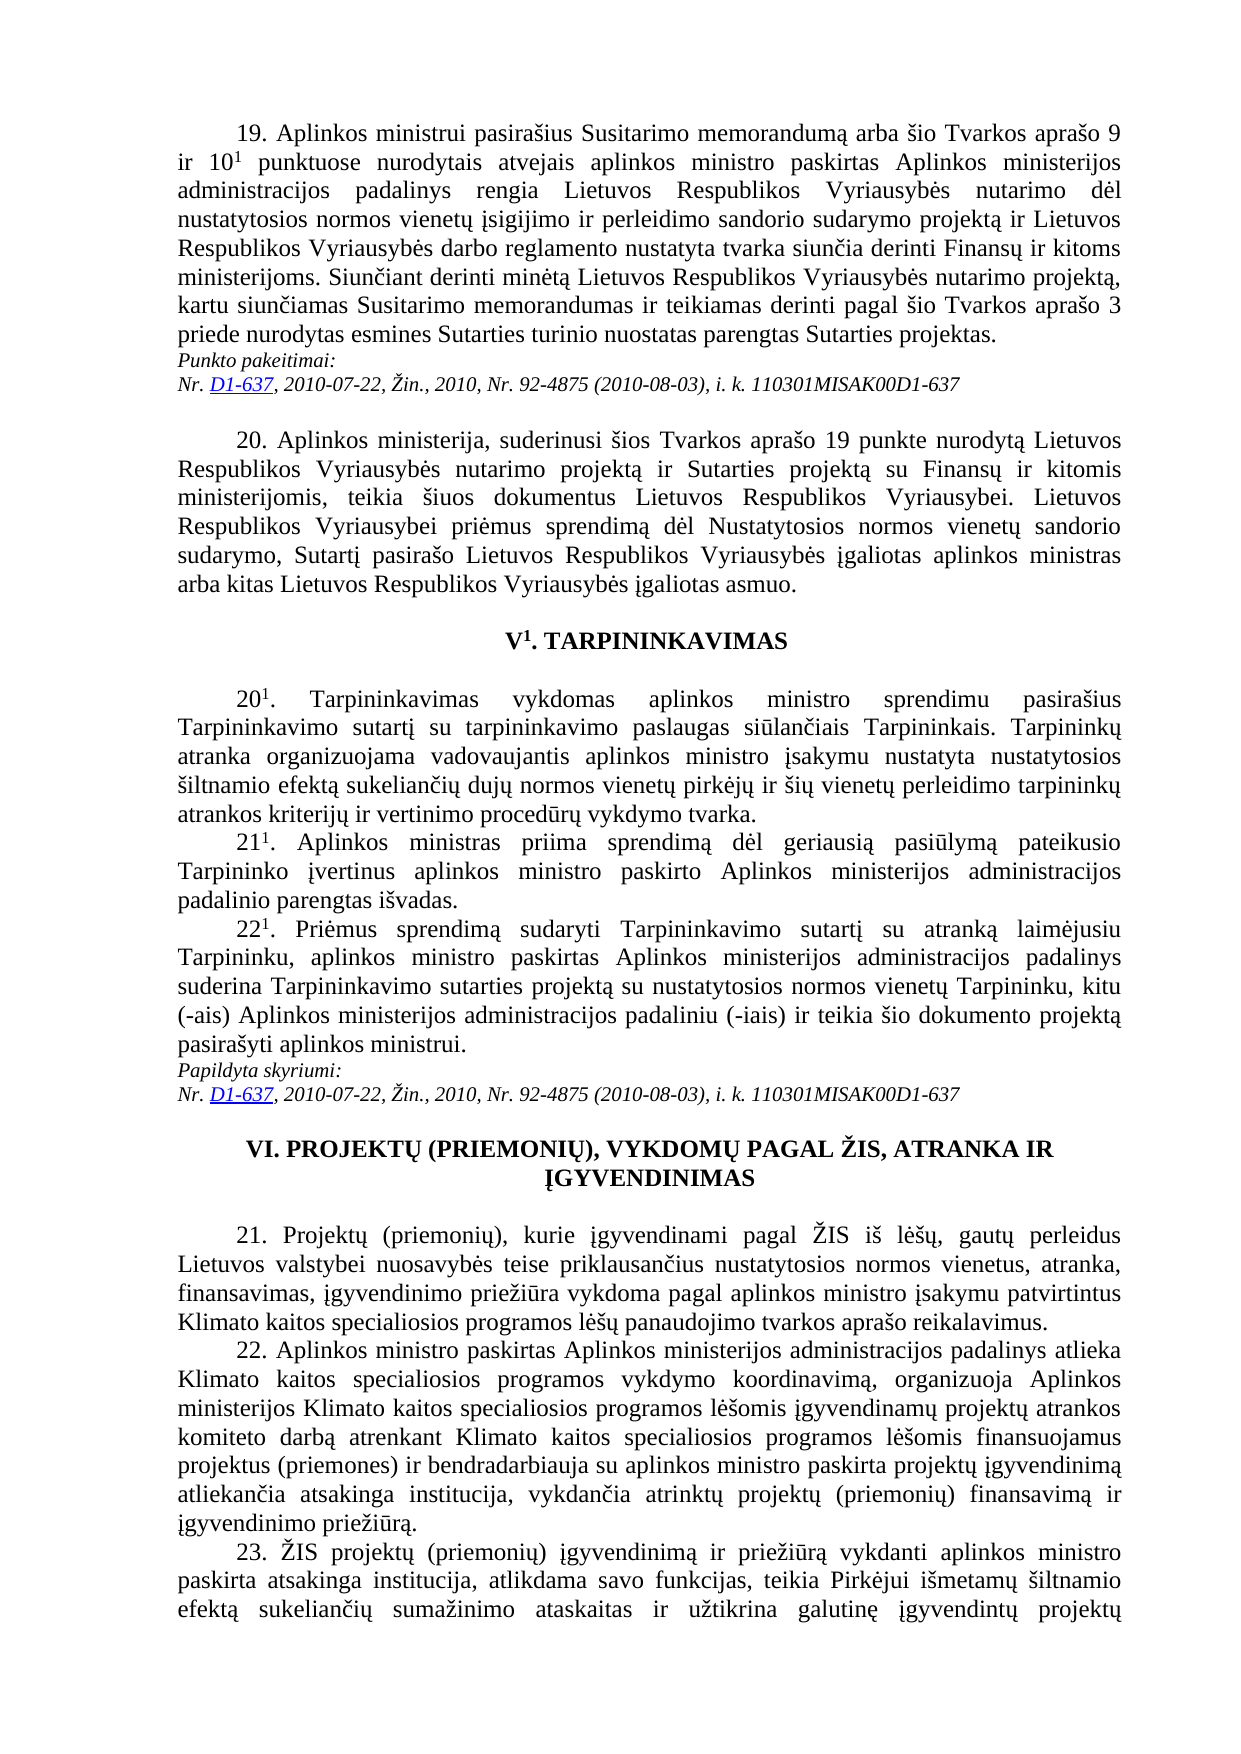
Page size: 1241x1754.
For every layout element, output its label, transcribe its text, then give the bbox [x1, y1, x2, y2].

text V1. TARPININKAVIMAS [177, 626, 1122, 655]
text 211. Aplinkos ministras priima sprendimą dėl geriausią pasiūlymą pateikusio Tarpininko įvertinus aplinkos ministro paskirto Aplinkos ministerijos administracijos padalinio parengtas išvadas. [177, 827, 1122, 914]
text 19. Aplinkos ministrui pasirašius Susitarimo memorandumą arba šio Tvarkos aprašo 9 ir 101 punktuose nurodytais atvejais aplinkos ministro paskirtas Aplinkos ministerijos administracijos padalinys rengia Lietuvos Respublikos Vyriausybės nutarimo dėl nustatytosios normos vienetų įsigijimo ir perleidimo sandorio sudarymo projektą ir Lietuvos Respublikos Vyriausybės darbo reglamento nustatyta tvarka siunčia derinti Finansų ir kitoms ministerijoms. Siunčiant derinti minėtą Lietuvos Respublikos Vyriausybės nutarimo projektą, kartu siunčiamas Susitarimo memorandumas ir teikiamas derinti pagal šio Tvarkos aprašo 3 priede nurodytas esmines Sutarties turinio nuostatas parengtas Sutarties projektas. [177, 118, 1122, 348]
text VI. PROJEKTŲ (PRIEMONIŲ), VYKDOMŲ PAGAL ŽIS, ATRANKA IR ĮGYVENDINIMAS [177, 1134, 1122, 1192]
text Punkto pakeitimai: [177, 348, 1122, 372]
text 21. Projektų (priemonių), kurie įgyvendinami pagal ŽIS iš lėšų, gautų perleidus Lietuvos valstybei nuosavybės teise priklausančius nustatytosios normos vienetus, atranka, finansavimas, įgyvendinimo priežiūra vykdoma pagal aplinkos ministro įsakymu patvirtintus Klimato kaitos specialiosios programos lėšų panaudojimo tvarkos aprašo reikalavimus. [177, 1221, 1122, 1336]
text 23. ŽIS projektų (priemonių) įgyvendinimą ir priežiūrą vykdanti aplinkos ministro paskirta atsakinga institucija, atlikdama savo funkcijas, teikia Pirkėjui išmetamų šiltnamio efektą sukeliančių sumažinimo ataskaitas ir užtikrina galutinę įgyvendintų projektų [177, 1537, 1122, 1623]
text 201. Tarpininkavimas vykdomas aplinkos ministro sprendimu pasirašius Tarpininkavimo sutartį su tarpininkavimo paslaugas siūlančiais Tarpininkais. Tarpininkų atranka organizuojama vadovaujantis aplinkos ministro įsakymu nustatyta nustatytosios šiltnamio efektą sukeliančių dujų normos vienetų pirkėjų ir šių vienetų perleidimo tarpininkų atrankos kriterijų ir vertinimo procedūrų vykdymo tvarka. [177, 684, 1122, 827]
text 221. Priėmus sprendimą sudaryti Tarpininkavimo sutartį su atranką laimėjusiu Tarpininku, aplinkos ministro paskirtas Aplinkos ministerijos administracijos padalinys suderina Tarpininkavimo sutarties projektą su nustatytosios normos vienetų Tarpininku, kitu (-ais) Aplinkos ministerijos administracijos padaliniu (-iais) ir teikia šio dokumento projektą pasirašyti aplinkos ministrui. [177, 914, 1122, 1057]
text 20. Aplinkos ministerija, suderinusi šios Tvarkos aprašo 19 punkte nurodytą Lietuvos Respublikos Vyriausybės nutarimo projektą ir Sutarties projektą su Finansų ir kitomis ministerijomis, teikia šiuos dokumentus Lietuvos Respublikos Vyriausybei. Lietuvos Respublikos Vyriausybei priėmus sprendimą dėl Nustatytosios normos vienetų sandorio sudarymo, Sutartį pasirašo Lietuvos Respublikos Vyriausybės įgaliotas aplinkos ministras arba kitas Lietuvos Respublikos Vyriausybės įgaliotas asmuo. [177, 425, 1122, 597]
text Papildyta skyriumi: [177, 1057, 1122, 1082]
text Nr. D1-637, 2010-07-22, Žin., 2010, Nr. 92-4875 (2010-08-03), i. k. 110301MISAK00D1-637 [177, 1082, 1122, 1106]
text Nr. D1-637, 2010-07-22, Žin., 2010, Nr. 92-4875 (2010-08-03), i. k. 110301MISAK00D1-637 [177, 372, 1122, 396]
text 22. Aplinkos ministro paskirtas Aplinkos ministerijos administracijos padalinys atlieka Klimato kaitos specialiosios programos vykdymo koordinavimą, organizuoja Aplinkos ministerijos Klimato kaitos specialiosios programos lėšomis įgyvendinamų projektų atrankos komiteto darbą atrenkant Klimato kaitos specialiosios programos lėšomis finansuojamus projektus (priemones) ir bendradarbiauja su aplinkos ministro paskirta projektų įgyvendinimą atliekančia atsakinga institucija, vykdančia atrinktų projektų (priemonių) finansavimą ir įgyvendinimo priežiūrą. [177, 1336, 1122, 1537]
